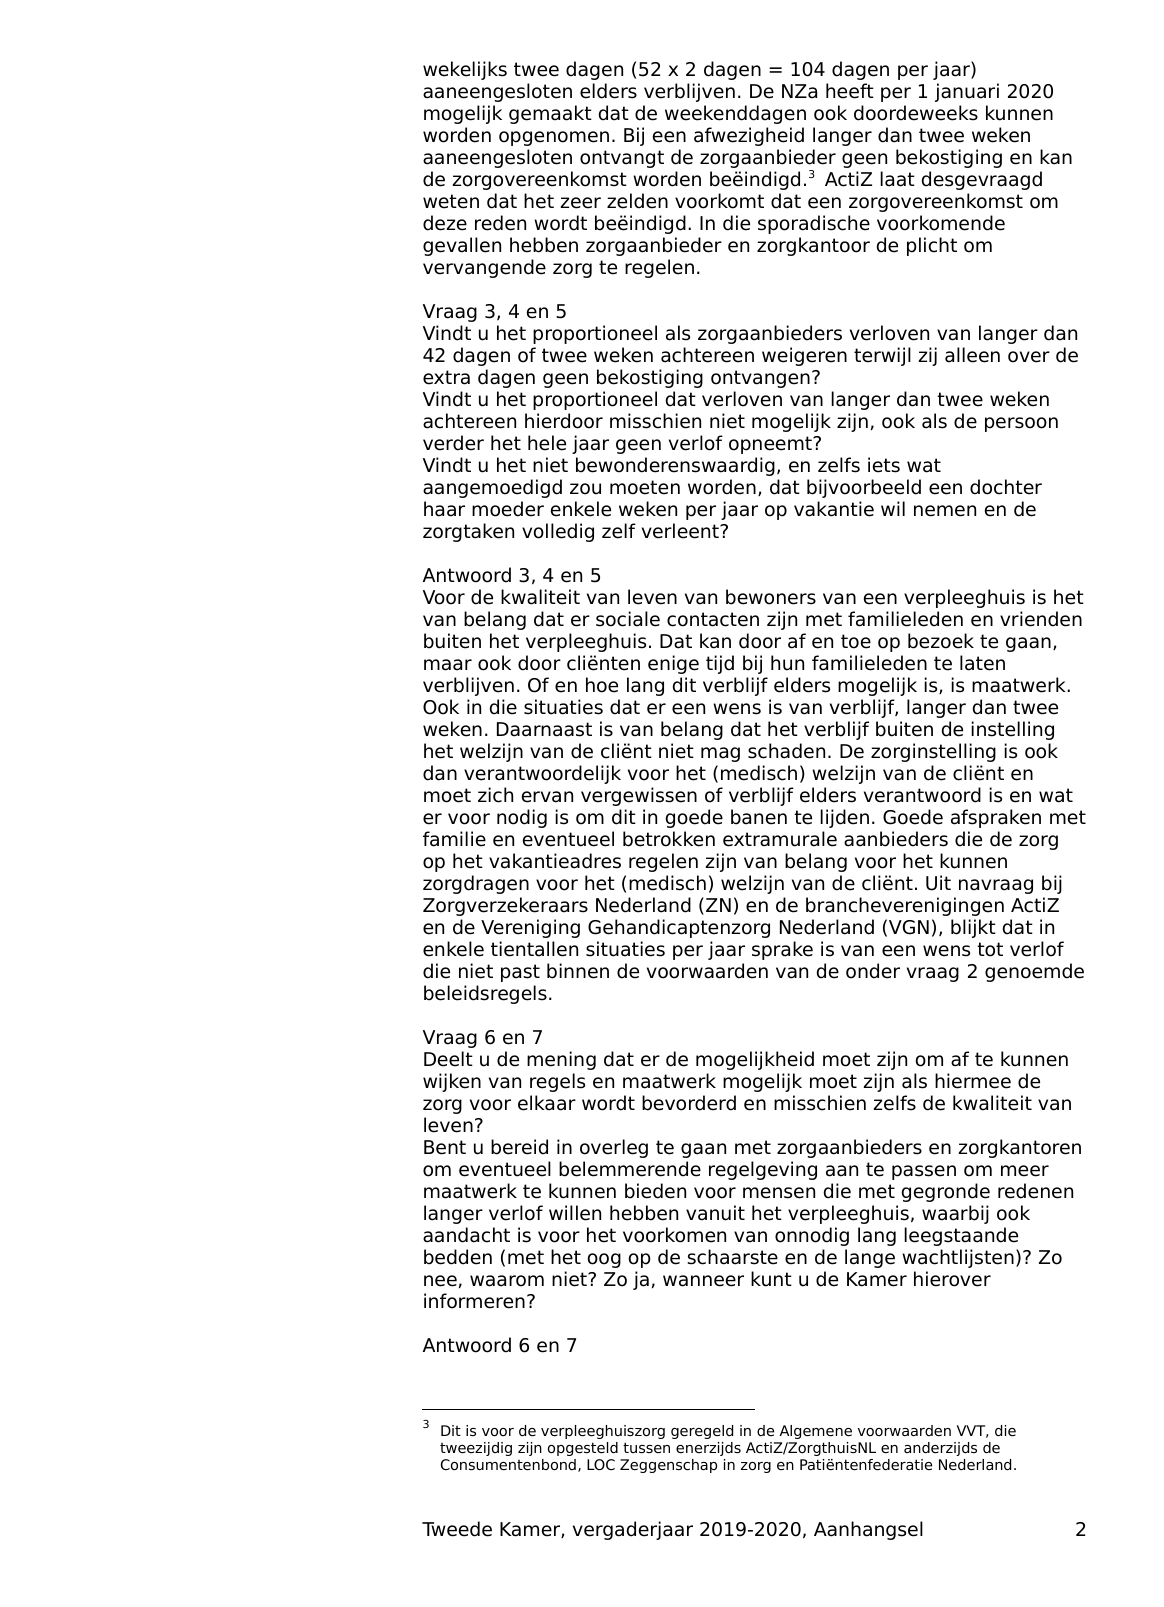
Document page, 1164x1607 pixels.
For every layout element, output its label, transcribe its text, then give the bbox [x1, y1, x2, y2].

text Antwoord 6 en 7 [422, 1335, 1087, 1357]
text Bent u bereid in overleg te gaan met zorgaanbieders en zorgkantoren om eventueel belemmerende regelgeving aan te passen om meer maatwerk te kunnen bieden voor mensen die met gegronde redenen langer verlof willen hebben vanuit het verpleeghuis, waarbij ook aandacht is voor het voorkomen van onnodig lang leegstaande bedden (met het oog op de schaarste en de lange wachtlijsten)? Zo nee, waarom niet? Zo ja, wanneer kunt u de Kamer hierover informeren? [422, 1137, 1087, 1312]
text Vindt u het proportioneel dat verloven van langer dan twee weken achtereen hierdoor misschien niet mogelijk zijn, ook als de persoon verder het hele jaar geen verlof opneemt? [422, 389, 1087, 455]
text wekelijks twee dagen (52 x 2 dagen = 104 dagen per jaar) aaneengesloten elders verblijven. De NZa heeft per 1 januari 2020 mogelijk gemaakt dat de weekenddagen ook doordeweeks kunnen worden opgenomen. Bij een afwezigheid langer dan twee weken aaneengesloten ontvangt de zorgaanbieder geen bekostiging en kan de zorgovereenkomst worden beëindigd. ActiZ laat desgevraagd weten dat het zeer zelden voorkomt dat een zorgovereenkomst om deze reden wordt beëindigd. In die sporadische voorkomende gevallen hebben zorgaanbieder en zorgkantoor de plicht om vervangende zorg te regelen. [422, 59, 1087, 279]
text Vindt u het proportioneel als zorgaanbieders verloven van langer dan 42 dagen of twee weken achtereen weigeren terwijl zij alleen over de extra dagen geen bekostiging ontvangen? [422, 323, 1087, 389]
text Vraag 3, 4 en 5 [422, 301, 1087, 323]
text Vindt u het niet bewonderenswaardig, en zelfs iets wat aangemoedigd zou moeten worden, dat bijvoorbeeld een dochter haar moeder enkele weken per jaar op vakantie wil nemen en de zorgtaken volledig zelf verleent? [422, 455, 1087, 543]
text Voor de kwaliteit van leven van bewoners van een verpleeghuis is het van belang dat er sociale contacten zijn met familieleden en vrienden buiten het verpleeghuis. Dat kan door af en toe op bezoek te gaan, maar ook door cliënten enige tijd bij hun familieleden te laten verblijven. Of en hoe lang dit verblijf elders mogelijk is, is maatwerk. Ook in die situaties dat er een wens is van verblijf, langer dan twee weken. Daarnaast is van belang dat het verblijf buiten de instelling het welzijn van de cliënt niet mag schaden. De zorginstelling is ook dan verantwoordelijk voor het (medisch) welzijn van de cliënt en moet zich ervan vergewissen of verblijf elders verantwoord is en wat er voor nodig is om dit in goede banen te lijden. Goede afspraken met familie en eventueel betrokken extramurale aanbieders die de zorg op het vakantieadres regelen zijn van belang voor het kunnen zorgdragen voor het (medisch) welzijn van de cliënt. Uit navraag bij Zorgverzekeraars Nederland (ZN) en de brancheverenigingen ActiZ en de Vereniging Gehandicaptenzorg Nederland (VGN), blijkt dat in enkele tientallen situaties per jaar sprake is van een wens tot verlof die niet past binnen de voorwaarden van de onder vraag 2 genoemde beleidsregels. [422, 587, 1087, 1004]
text Dit is voor de verpleeghuiszorg geregeld in de Algemene voorwaarden VVT, die tweezijdig zijn opgesteld tussen enerzijds ActiZ/ZorgthuisNL en anderzijds de Consumentenbond, LOC Zeggenschap in zorg en Patiëntenfederatie Nederland. [422, 1418, 1087, 1474]
text Deelt u de mening dat er de mogelijkheid moet zijn om af te kunnen wijken van regels en maatwerk mogelijk moet zijn als hiermee de zorg voor elkaar wordt bevorderd en misschien zelfs de kwaliteit van leven? [422, 1049, 1087, 1137]
text Antwoord 3, 4 en 5 [422, 565, 1087, 587]
text Vraag 6 en 7 [422, 1027, 1087, 1049]
